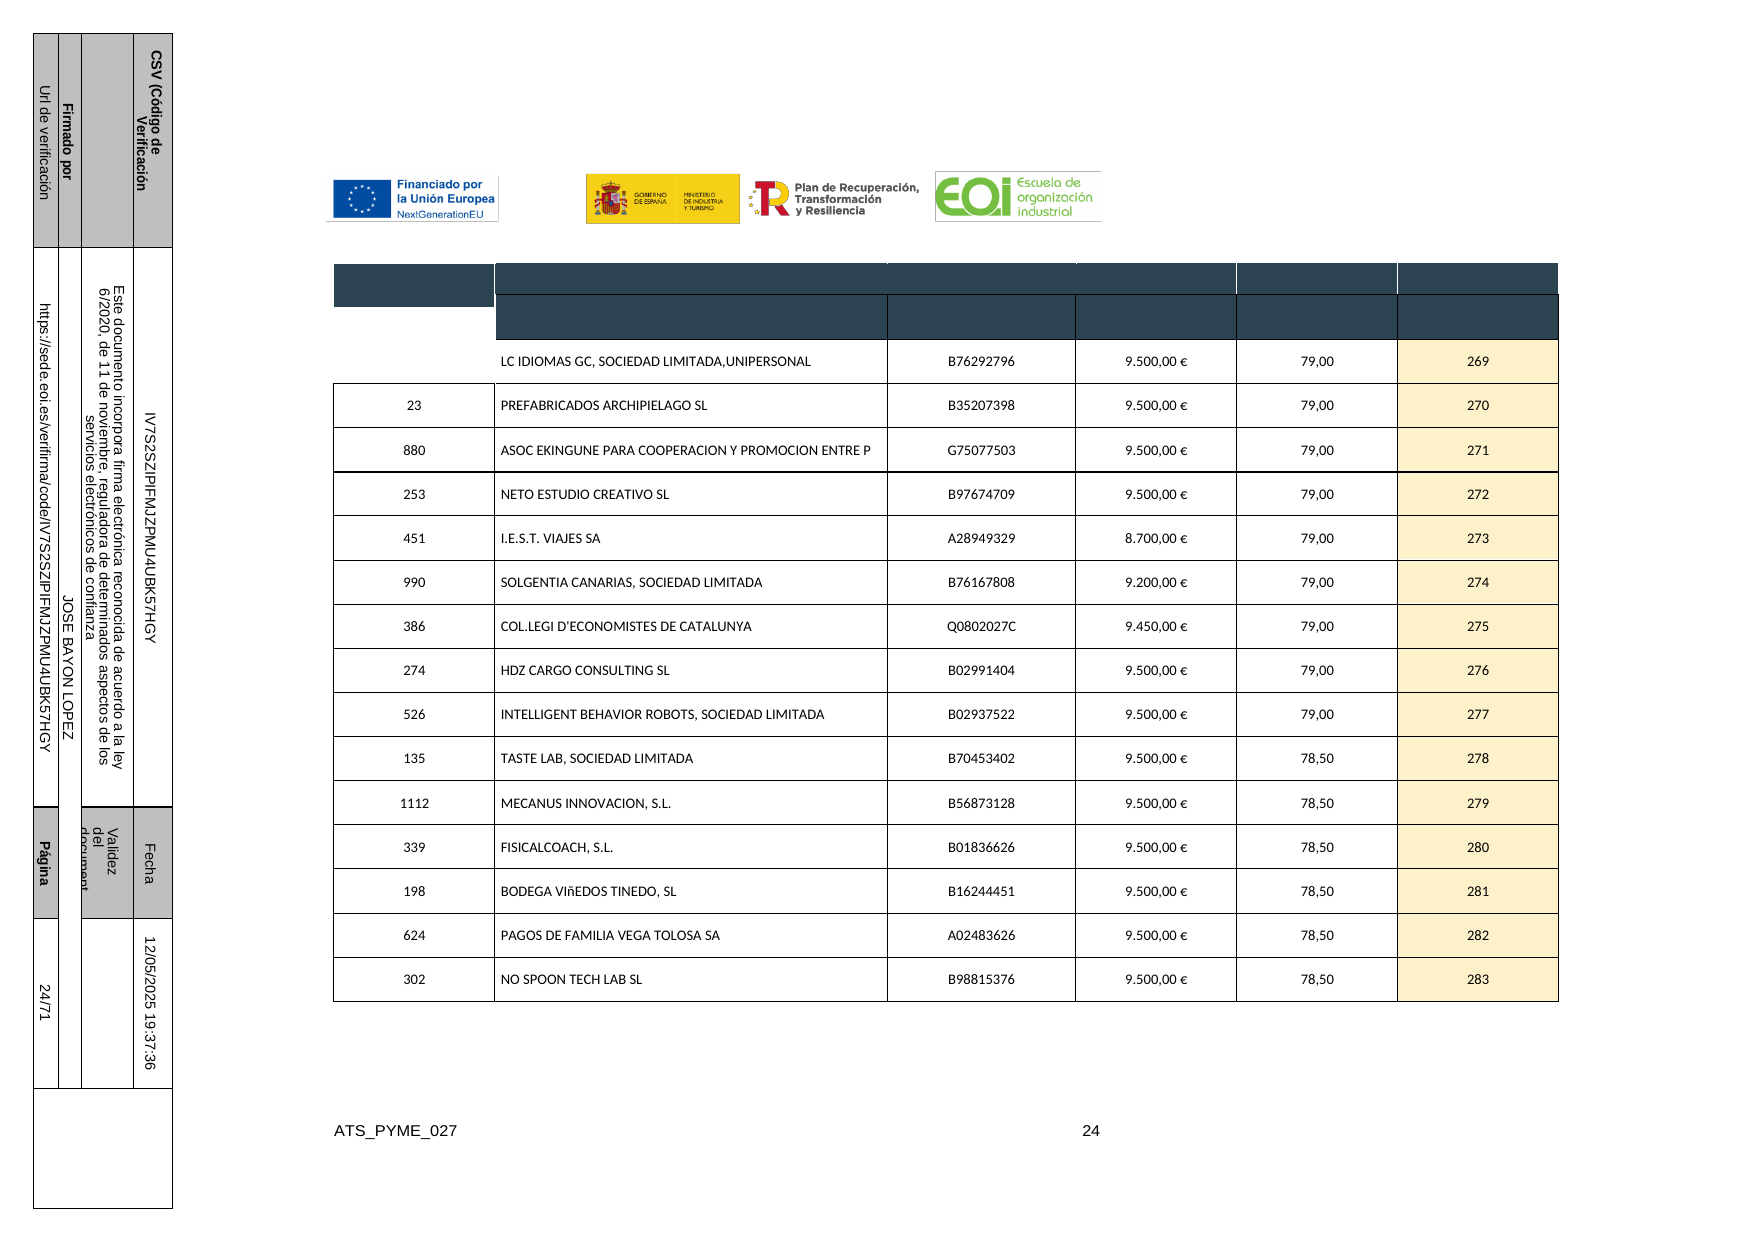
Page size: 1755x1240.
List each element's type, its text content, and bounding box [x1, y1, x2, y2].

table_cell 302 [334, 958, 494, 1001]
table_cell 276 [1398, 649, 1558, 692]
table_cell 339 [334, 825, 494, 868]
table_cell [34, 1089, 172, 1208]
table_cell 880 [334, 428, 494, 471]
table_cell 281 [1398, 869, 1558, 913]
table_header CSV (Código de Verificación Segura) [134, 34, 172, 247]
table_cell A02483626 [888, 914, 1075, 957]
table_cell 79,00 [1237, 516, 1397, 559]
table_cell I.E.S.T. VIAJES SA [495, 516, 887, 559]
table_cell 78,50 [1237, 781, 1397, 824]
table_cell 78,50 [1237, 825, 1397, 868]
table_cell 79,00 [1237, 605, 1397, 648]
table_cell B70453402 [888, 737, 1075, 780]
table_cell A28949329 [888, 516, 1075, 559]
table_cell 24/71 [34, 919, 58, 1088]
table_cell 135 [334, 737, 494, 780]
table_cell 990 [334, 561, 494, 603]
table_cell 9.500,00 € [1076, 825, 1236, 868]
table_cell 79,00 [1237, 561, 1397, 603]
table_cell MECANUS INNOVACION, S.L. [495, 781, 887, 824]
text ATS_PYME_027 24 [334, 1122, 1571, 1140]
table_header Orden por puntuación [1398, 307, 1558, 339]
table_cell 78,50 [1237, 737, 1397, 780]
table_cell 279 [1398, 781, 1558, 824]
table_cell 79,00 [1237, 384, 1397, 427]
table_cell 9.500,00 € [1076, 914, 1236, 957]
table_cell 9.500,00 € [1076, 869, 1236, 913]
table_cell PREFABRICADOS ARCHIPIELAGO SL [495, 384, 887, 427]
table_cell ASOC EKINGUNE PARA COOPERACION Y PROMOCION ENTRE P [495, 428, 887, 471]
table_header Firmado por [59, 34, 81, 247]
table_cell 79,00 [1237, 428, 1397, 471]
table_cell B76292796 [888, 340, 1075, 383]
table_cell 78,50 [1237, 914, 1397, 957]
table_header RAZÓN SOCIAL DE LA PYME SOLICITANTE [496, 307, 887, 339]
table_cell B76167808 [888, 561, 1075, 603]
table_header Importe [1076, 307, 1236, 339]
table_cell NO SPOON TECH LAB SL [495, 958, 887, 1001]
table_header NIF [888, 307, 1075, 339]
table_cell BODEGA VIñEDOS TINEDO, SL [495, 869, 887, 913]
table_header Normativa [82, 34, 133, 247]
table_cell JOSE BAYON LOPEZ [59, 248, 81, 1088]
table_cell 274 [1398, 561, 1558, 603]
table_cell FISICALCOACH, S.L. [495, 825, 887, 868]
table_cell 78,50 [1237, 869, 1397, 913]
table_cell 79,00 [1237, 649, 1397, 692]
table_cell 79,00 [1237, 693, 1397, 736]
table_cell LC IDIOMAS GC, SOCIEDAD LIMITADA,UNIPERSONAL [496, 340, 887, 383]
table_cell 9.500,00 € [1076, 781, 1236, 824]
table_cell Validez del documento [82, 808, 133, 918]
table_cell 272 [1398, 473, 1558, 515]
table_cell 9.450,00 € [1076, 605, 1236, 648]
table_cell 451 [334, 516, 494, 559]
table_cell 12/05/2025 19:37:36 [134, 919, 172, 1088]
table_cell https://sede.eoi.es/verifirma/code/IV7S2SZIPIFMJZPMU4UBK57HGY [34, 248, 58, 806]
table_cell 253 [334, 473, 494, 515]
table_cell 9.200,00 € [1076, 561, 1236, 603]
table_cell INTELLIGENT BEHAVIOR ROBOTS, SOCIEDAD LIMITADA [495, 693, 887, 736]
table_cell 9.500,00 € [1076, 693, 1236, 736]
table_header Url de verificación [34, 34, 58, 247]
table_cell 277 [1398, 693, 1558, 736]
table_cell 9.500,00 € [1076, 428, 1236, 471]
table_cell 78,50 [1237, 958, 1397, 1001]
table_cell 273 [1398, 516, 1558, 559]
table_cell Original [82, 919, 133, 1088]
table_cell 270 [1398, 384, 1558, 427]
table_cell 8.700,00 € [1076, 516, 1236, 559]
table_cell 9.500,00 € [1076, 384, 1236, 427]
table_cell B02937522 [888, 693, 1075, 736]
table_cell 274 [334, 649, 494, 692]
table_cell 1112 [334, 781, 494, 824]
table_cell 23 [334, 384, 494, 427]
table_cell 198 [334, 869, 494, 913]
table_cell Este documento incorpora firma electrónica reconocida de acuerdo a la ley 6/2020, de 11 de noviembre, reguladora de determinados aspectos de los servicios electrónicos de confianza [82, 248, 133, 806]
table_cell 275 [1398, 605, 1558, 648]
table_cell 282 [1398, 914, 1558, 957]
table_cell SOLGENTIA CANARIAS, SOCIEDAD LIMITADA [495, 561, 887, 603]
table_cell B02991404 [888, 649, 1075, 692]
table_cell 278 [1398, 737, 1558, 780]
table_cell 9.500,00 € [1076, 473, 1236, 515]
table_cell 269 [1398, 340, 1558, 383]
table_cell PAGOS DE FAMILIA VEGA TOLOSA SA [495, 914, 887, 957]
table_cell COL.LEGI D'ECONOMISTES DE CATALUNYA [495, 605, 887, 648]
table_cell 283 [1398, 958, 1558, 1001]
table_cell B98815376 [888, 958, 1075, 1001]
table_cell 624 [334, 914, 494, 957]
table_header TOTAL puntuación [1237, 307, 1397, 339]
table_cell 79,00 [1237, 473, 1397, 515]
table_cell NETO ESTUDIO CREATIVO SL [495, 473, 887, 515]
table_cell Fecha [134, 808, 172, 918]
table_cell B16244451 [888, 869, 1075, 913]
table_cell G75077503 [888, 428, 1075, 471]
table_cell B35207398 [888, 384, 1075, 427]
table_cell B56873128 [888, 781, 1075, 824]
table_cell 9.500,00 € [1076, 649, 1236, 692]
table_cell 386 [334, 605, 494, 648]
table_cell 271 [1398, 428, 1558, 471]
table_cell 280 [1398, 825, 1558, 868]
table_cell Página [34, 808, 58, 918]
table_cell Q0802027C [888, 605, 1075, 648]
table_cell 9.500,00 € [1076, 340, 1236, 383]
table_header N.º EXPEDIENTE 894 [334, 307, 494, 383]
table_cell B01836626 [888, 825, 1075, 868]
table_cell 9.500,00 € [1076, 958, 1236, 1001]
table_cell 526 [334, 693, 494, 736]
table_cell HDZ CARGO CONSULTING SL [495, 649, 887, 692]
table_cell B97674709 [888, 473, 1075, 515]
table_cell 79,00 [1237, 340, 1397, 383]
table_cell 9.500,00 € [1076, 737, 1236, 780]
table_cell IV7S2SZIPIFMJZPMU4UBK57HGY [134, 248, 172, 806]
table_cell TASTE LAB, SOCIEDAD LIMITADA [495, 737, 887, 780]
